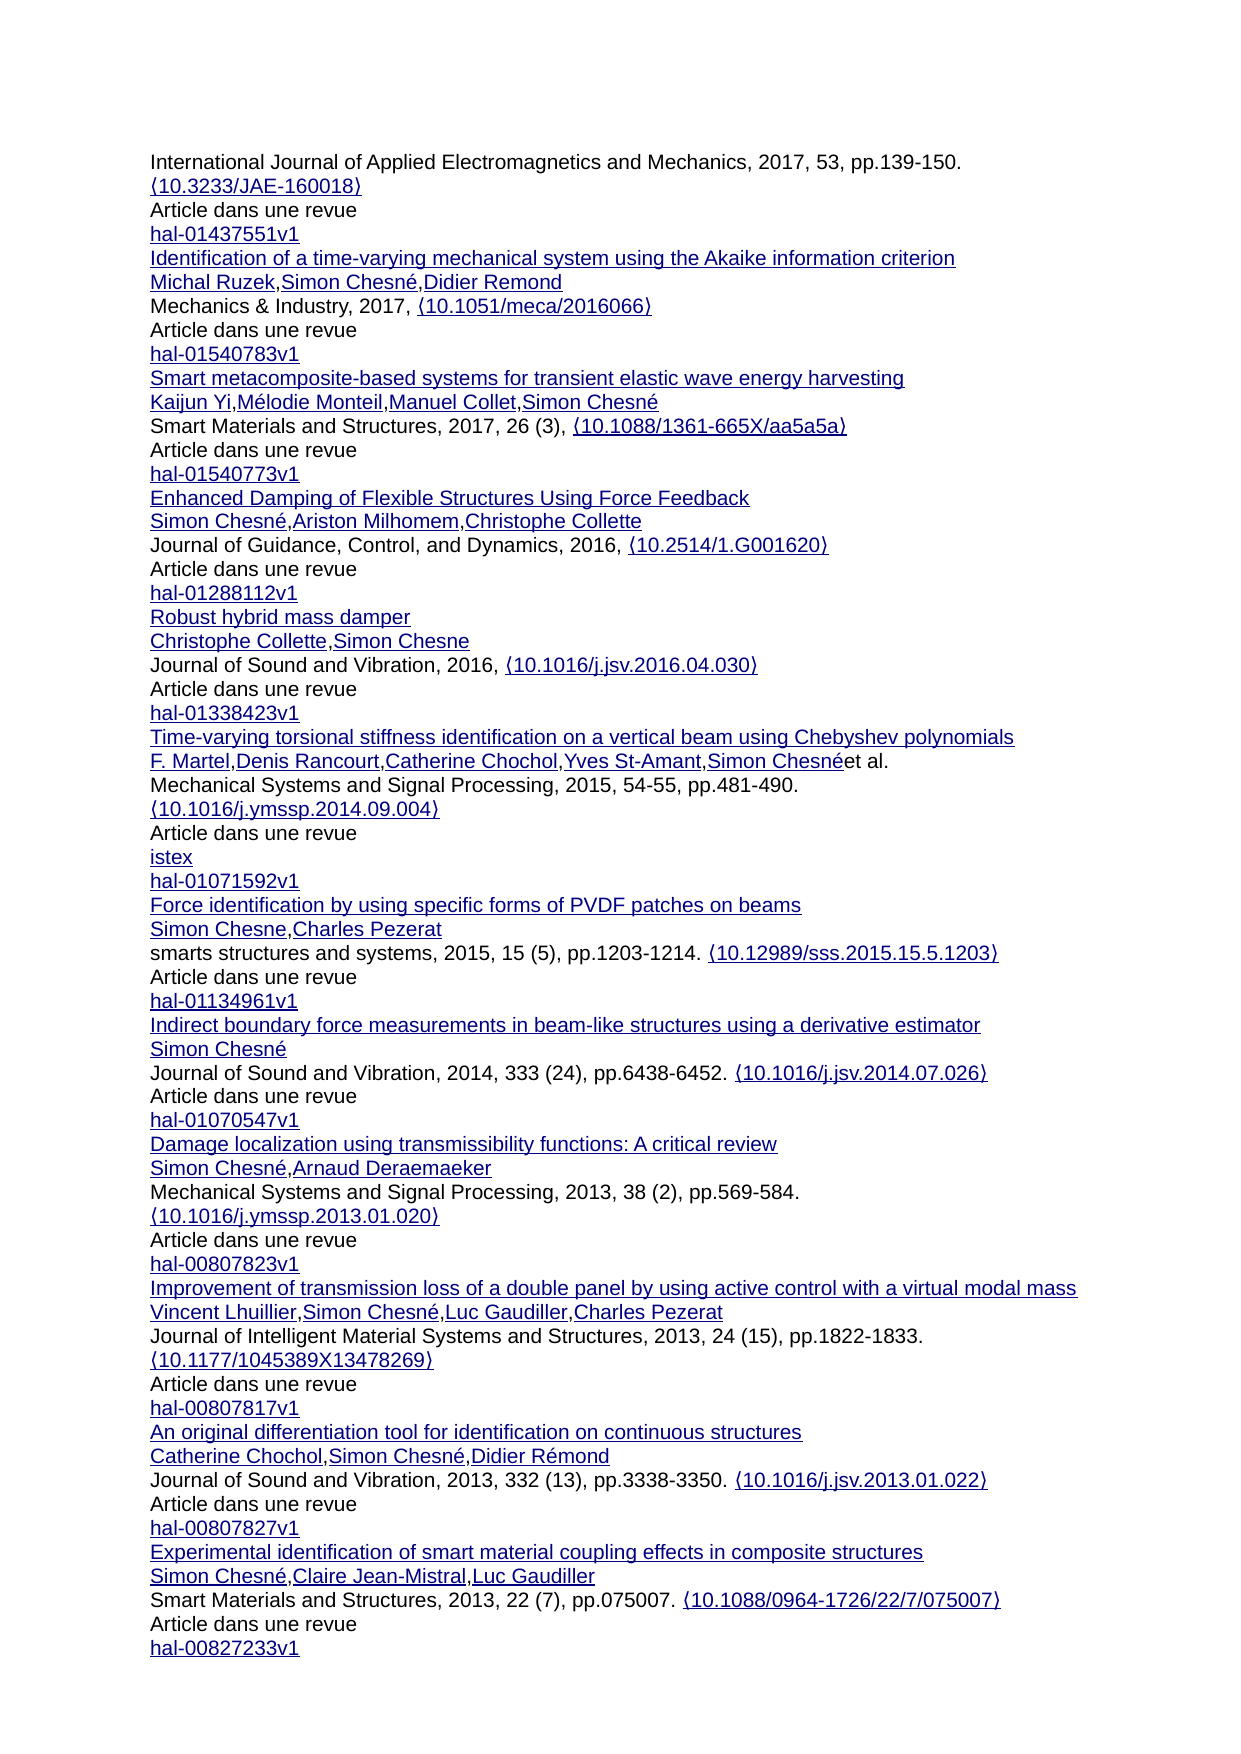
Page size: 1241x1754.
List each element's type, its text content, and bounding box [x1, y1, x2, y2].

table_cell Identification of a time-varying mechanical system using the Akaike information criterion Michal Ruzek,Simon Chesné,Didier Remond Mechanics & Industry, 2017, ⟨10.1051/meca/2016066⟩ Article dans une revue hal-01540783v1 [150, 246, 1090, 366]
table_cell An original differentiation tool for identification on continuous structures Catherine Chochol,Simon Chesné,Didier Rémond Journal of Sound and Vibration, 2013, 332 (13), pp.3338-3350. ⟨10.1016/j.jsv.2013.01.022⟩ Article dans une revue hal-00807827v1 [150, 1420, 1090, 1539]
table_cell Experimental identification of smart material coupling effects in composite structures Simon Chesné,Claire Jean-Mistral,Luc Gaudiller Smart Materials and Structures, 2013, 22 (7), pp.075007. ⟨10.1088/0964-1726/22/7/075007⟩ Article dans une revue hal-00827233v1 [150, 1540, 1090, 1659]
table_cell Indirect boundary force measurements in beam-like structures using a derivative estimator Simon Chesné Journal of Sound and Vibration, 2014, 333 (24), pp.6438-6452. ⟨10.1016/j.jsv.2014.07.026⟩ Article dans une revue hal-01070547v1 [150, 1013, 1090, 1132]
table_cell Damage localization using transmissibility functions: A critical review Simon Chesné,Arnaud Deraemaeker Mechanical Systems and Signal Processing, 2013, 38 (2), pp.569-584. ⟨10.1016/j.ymssp.2013.01.020⟩ Article dans une revue hal-00807823v1 [150, 1132, 1090, 1276]
table_cell Improvement of transmission loss of a double panel by using active control with a virtual modal mass Vincent Lhuillier,Simon Chesné,Luc Gaudiller,Charles Pezerat Journal of Intelligent Material Systems and Structures, 2013, 24 (15), pp.1822-1833. ⟨10.1177/1045389X13478269⟩ Article dans une revue hal-00807817v1 [150, 1276, 1090, 1420]
table_cell Robust hybrid mass damper Christophe Collette,Simon Chesne Journal of Sound and Vibration, 2016, ⟨10.1016/j.jsv.2016.04.030⟩ Article dans une revue hal-01338423v1 [150, 605, 1090, 725]
table_cell Enhanced Damping of Flexible Structures Using Force Feedback Simon Chesné,Ariston Milhomem,Christophe Collette Journal of Guidance, Control, and Dynamics, 2016, ⟨10.2514/1.G001620⟩ Article dans une revue hal-01288112v1 [150, 485, 1090, 605]
table_cell Time-varying torsional stiffness identification on a vertical beam using Chebyshev polynomials F. Martel,Denis Rancourt,Catherine Chochol,Yves St-Amant,Simon Chesnéet al. Mechanical Systems and Signal Processing, 2015, 54-55, pp.481-490. ⟨10.1016/j.ymssp.2014.09.004⟩ Article dans une revue istex hal-01071592v1 [150, 725, 1090, 893]
table_cell Smart metacomposite-based systems for transient elastic wave energy harvesting Kaijun Yi,Mélodie Monteil,Manuel Collet,Simon Chesné Smart Materials and Structures, 2017, 26 (3), ⟨10.1088/1361-665X/aa5a5a⟩ Article dans une revue hal-01540773v1 [150, 366, 1090, 485]
table_cell International Journal of Applied Electromagnetics and Mechanics, 2017, 53, pp.139-150. ⟨10.3233/JAE-160018⟩ Article dans une revue hal-01437551v1 [150, 150, 1090, 246]
table_cell Force identification by using specific forms of PVDF patches on beams Simon Chesne,Charles Pezerat smarts structures and systems, 2015, 15 (5), pp.1203-1214. ⟨10.12989/sss.2015.15.5.1203⟩ Article dans une revue hal-01134961v1 [150, 893, 1090, 1012]
